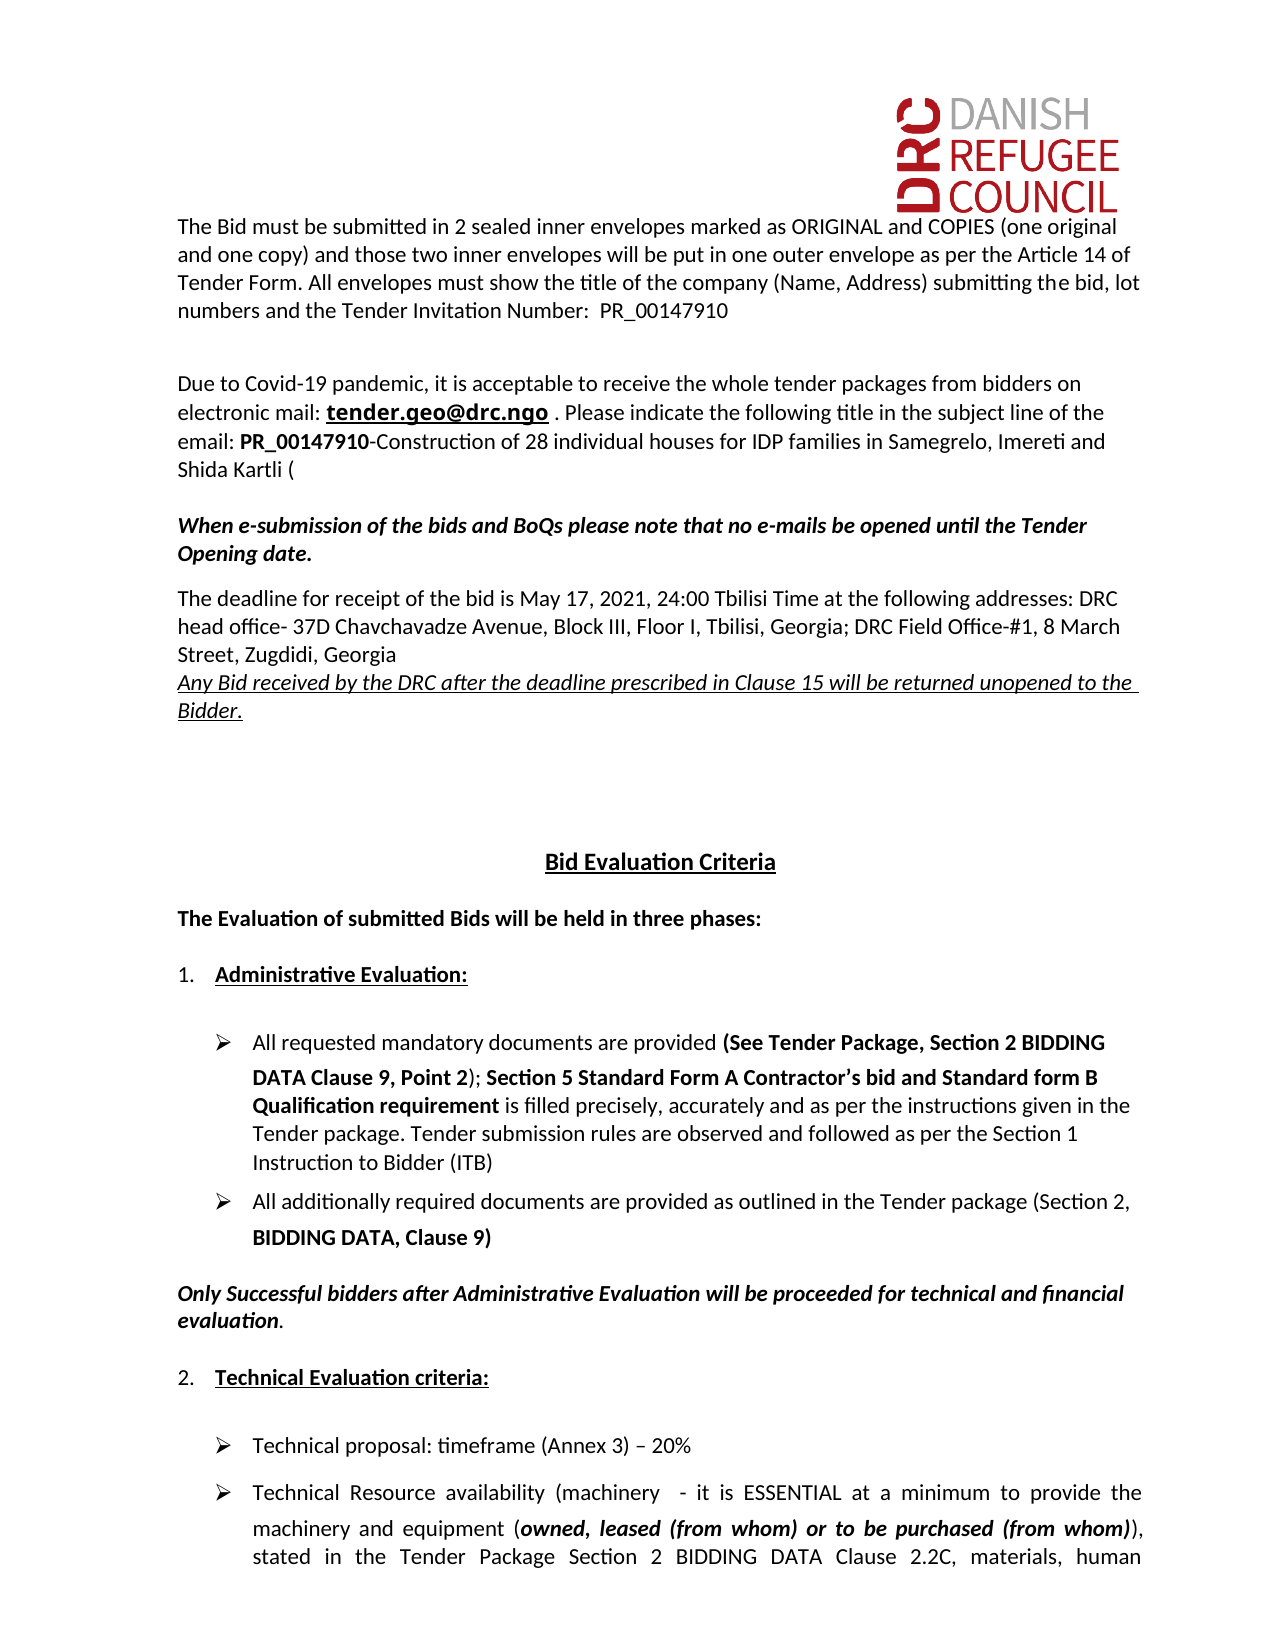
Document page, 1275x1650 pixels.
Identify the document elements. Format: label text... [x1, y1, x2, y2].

text Only Successful bidders after Administrative Evaluation will be proceeded for technical and financial evaluation. [177, 1279, 1144, 1335]
list Technical Resource availability (machinery - it is ESSENTIAL at a minimum to provide the machinery and equipment (owned, leased (from whom) or to be purchased (from whom)), stated in the Tender Package Section 2 BIDDING DATA Clause 2.2C, materials, human [215, 1467, 1144, 1570]
list Administrative Evaluation: [177, 961, 1144, 988]
list All requested mandatory documents are provided (See Tender Package, Section 2 BIDDING DATA Clause 9, Point 2); Section 5 Standard Form A Contractor’s bid and Standard form B Qualification requirement is filled precisely, accurately and as per the instructions given in the Tender package. Tender submission rules are observed and followed as per the Section 1 Instruction to Bidder (ITB) [215, 1017, 1144, 1176]
list Technical proposal: timeframe (Annex 3) – 20% [215, 1420, 1144, 1467]
list Technical Evaluation criteria: [177, 1363, 1144, 1391]
text Any Bid received by the DRC after the deadline prescribed in Clause 15 will be returned unopened to the Bidder. [177, 668, 1144, 724]
text Bid Evaluation Criteria [177, 846, 1144, 876]
text Due to Covid-19 pandemic, it is acceptable to receive the whole tender packages from bidders on electronic mail: tender.geo@drc.ngo . Please indicate the following title in the subject line of the email: PR_00147910-Construction of 28 individual houses for IDP families in Samegrelo, Imereti and Shida Kartli ( [177, 369, 1144, 483]
text The deadline for receipt of the bid is May 17, 2021, 24:00 Tbilisi Time at the following addresses: DRC head office- 37D Chavchavadze Avenue, Block III, Floor I, Tbilisi, Georgia; DRC Field Office-#1, 8 March Street, Zugdidi, Georgia [177, 584, 1144, 668]
text When e-submission of the bids and BoQs please note that no e-mails be opened until the Tender Opening date. [177, 511, 1144, 567]
list All additionally required documents are provided as outlined in the Tender package (Section 2, BIDDING DATA, Clause 9) [215, 1176, 1144, 1251]
text The Evaluation of submitted Bids will be held in three phases: [177, 904, 1144, 932]
text The Bid must be submitted in 2 sealed inner envelopes marked as ORIGINAL and COPIES (one original and one copy) and those two inner envelopes will be put in one outer envelope as per the Article 14 of Tender Form. All envelopes must show the title of the company (Name, Address) submitting the bid, lot numbers and the Tender Invitation Number: PR_00147910 [177, 212, 1144, 324]
